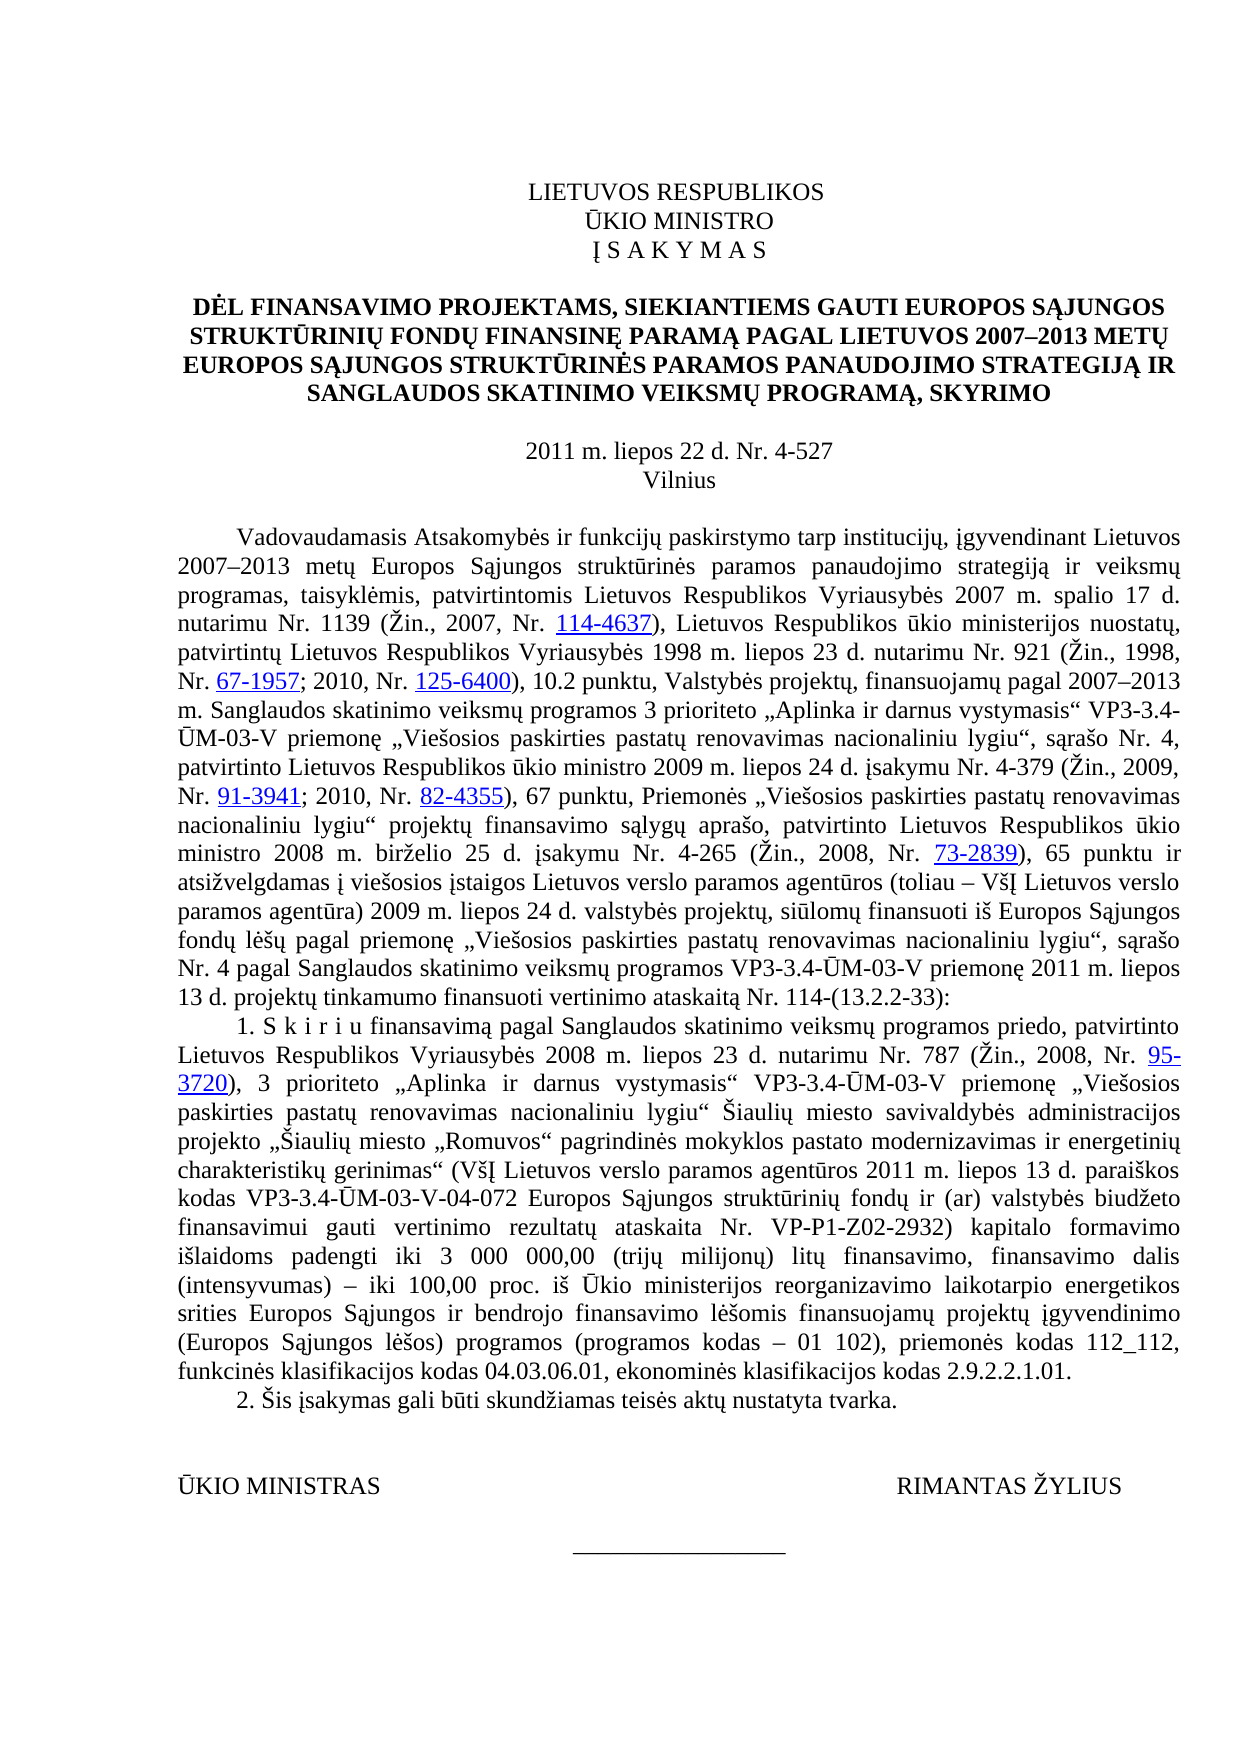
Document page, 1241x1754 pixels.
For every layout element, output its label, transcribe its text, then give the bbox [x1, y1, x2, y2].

text Į S A K Y M A S [177, 235, 1181, 263]
text 2. Šis įsakymas gali būti skundžiamas teisės aktų nustatyta tvarka. [177, 1385, 1181, 1413]
text Vadovaudamasis Atsakomybės ir funkcijų paskirstymo tarp institucijų, įgyvendinant Lietuvos 2007–2013 metų Europos Sąjungos struktūrinės paramos panaudojimo strategiją ir veiksmų programas, taisyklėmis, patvirtintomis Lietuvos Respublikos Vyriausybės 2007 m. spalio 17 d. nutarimu Nr. 1139 (Žin., 2007, Nr. 114-4637), Lietuvos Respublikos ūkio ministerijos nuostatų, patvirtintų Lietuvos Respublikos Vyriausybės 1998 m. liepos 23 d. nutarimu Nr. 921 (Žin., 1998, Nr. 67-1957; 2010, Nr. 125-6400), 10.2 punktu, Valstybės projektų, finansuojamų pagal 2007–2013 m. Sanglaudos skatinimo veiksmų programos 3 prioriteto „Aplinka ir darnus vystymasis“ VP3-3.4-ŪM-03-V priemonę „Viešosios paskirties pastatų renovavimas nacionaliniu lygiu“, sąrašo Nr. 4, patvirtinto Lietuvos Respublikos ūkio ministro 2009 m. liepos 24 d. įsakymu Nr. 4-379 (Žin., 2009, Nr. 91-3941; 2010, Nr. 82-4355), 67 punktu, Priemonės „Viešosios paskirties pastatų renovavimas nacionaliniu lygiu“ projektų finansavimo sąlygų aprašo, patvirtinto Lietuvos Respublikos ūkio ministro 2008 m. birželio 25 d. įsakymu Nr. 4-265 (Žin., 2008, Nr. 73-2839), 65 punktu ir atsižvelgdamas į viešosios įstaigos Lietuvos verslo paramos agentūros (toliau – VšĮ Lietuvos verslo paramos agentūra) 2009 m. liepos 24 d. valstybės projektų, siūlomų finansuoti iš Europos Sąjungos fondų lėšų pagal priemonę „Viešosios paskirties pastatų renovavimas nacionaliniu lygiu“, sąrašo Nr. 4 pagal Sanglaudos skatinimo veiksmų programos VP3-3.4-ŪM-03-V priemonę 2011 m. liepos 13 d. projektų tinkamumo finansuoti vertinimo ataskaitą Nr. 114-(13.2.2-33): [177, 522, 1181, 1011]
text LIETUVOS RESPUBLIKOS [177, 177, 1181, 206]
text DĖL FINANSAVIMO PROJEKTAMS, SIEKIANTIEMS GAUTI EUROPOS SĄJUNGOS STRUKTŪRINIŲ FONDŲ FINANSINĘ PARAMĄ PAGAL LIETUVOS 2007–2013 METŲ EUROPOS SĄJUNGOS STRUKTŪRINĖS PARAMOS PANAUDOJIMO STRATEGIJĄ IR SANGLAUDOS SKATINIMO VEIKSMŲ PROGRAMĄ, SKYRIMO [177, 292, 1181, 407]
text Ūkio ministras Rimantas Žylius [177, 1471, 1181, 1500]
text _________________ [177, 1528, 1181, 1557]
text 1. S k i r i u finansavimą pagal Sanglaudos skatinimo veiksmų programos priedo, patvirtinto Lietuvos Respublikos Vyriausybės 2008 m. liepos 23 d. nutarimu Nr. 787 (Žin., 2008, Nr. 95-3720), 3 prioriteto „Aplinka ir darnus vystymasis“ VP3-3.4-ŪM-03-V priemonę „Viešosios paskirties pastatų renovavimas nacionaliniu lygiu“ Šiaulių miesto savivaldybės administracijos projekto „Šiaulių miesto „Romuvos“ pagrindinės mokyklos pastato modernizavimas ir energetinių charakteristikų gerinimas“ (VšĮ Lietuvos verslo paramos agentūros 2011 m. liepos 13 d. paraiškos kodas VP3-3.4-ŪM-03-V-04-072 Europos Sąjungos struktūrinių fondų ir (ar) valstybės biudžeto finansavimui gauti vertinimo rezultatų ataskaita Nr. VP-P1-Z02-2932) kapitalo formavimo išlaidoms padengti iki 3 000 000,00 (trijų milijonų) litų finansavimo, finansavimo dalis (intensyvumas) – iki 100,00 proc. iš Ūkio ministerijos reorganizavimo laikotarpio energetikos srities Europos Sąjungos ir bendrojo finansavimo lėšomis finansuojamų projektų įgyvendinimo (Europos Sąjungos lėšos) programos (programos kodas – 01 102), priemonės kodas 112_112, funkcinės klasifikacijos kodas 04.03.06.01, ekonominės klasifikacijos kodas 2.9.2.2.1.01. [177, 1011, 1181, 1385]
text Vilnius [177, 465, 1181, 493]
text ŪKIO MINISTRO [177, 206, 1181, 235]
text 2011 m. liepos 22 d. Nr. 4-527 [177, 436, 1181, 465]
